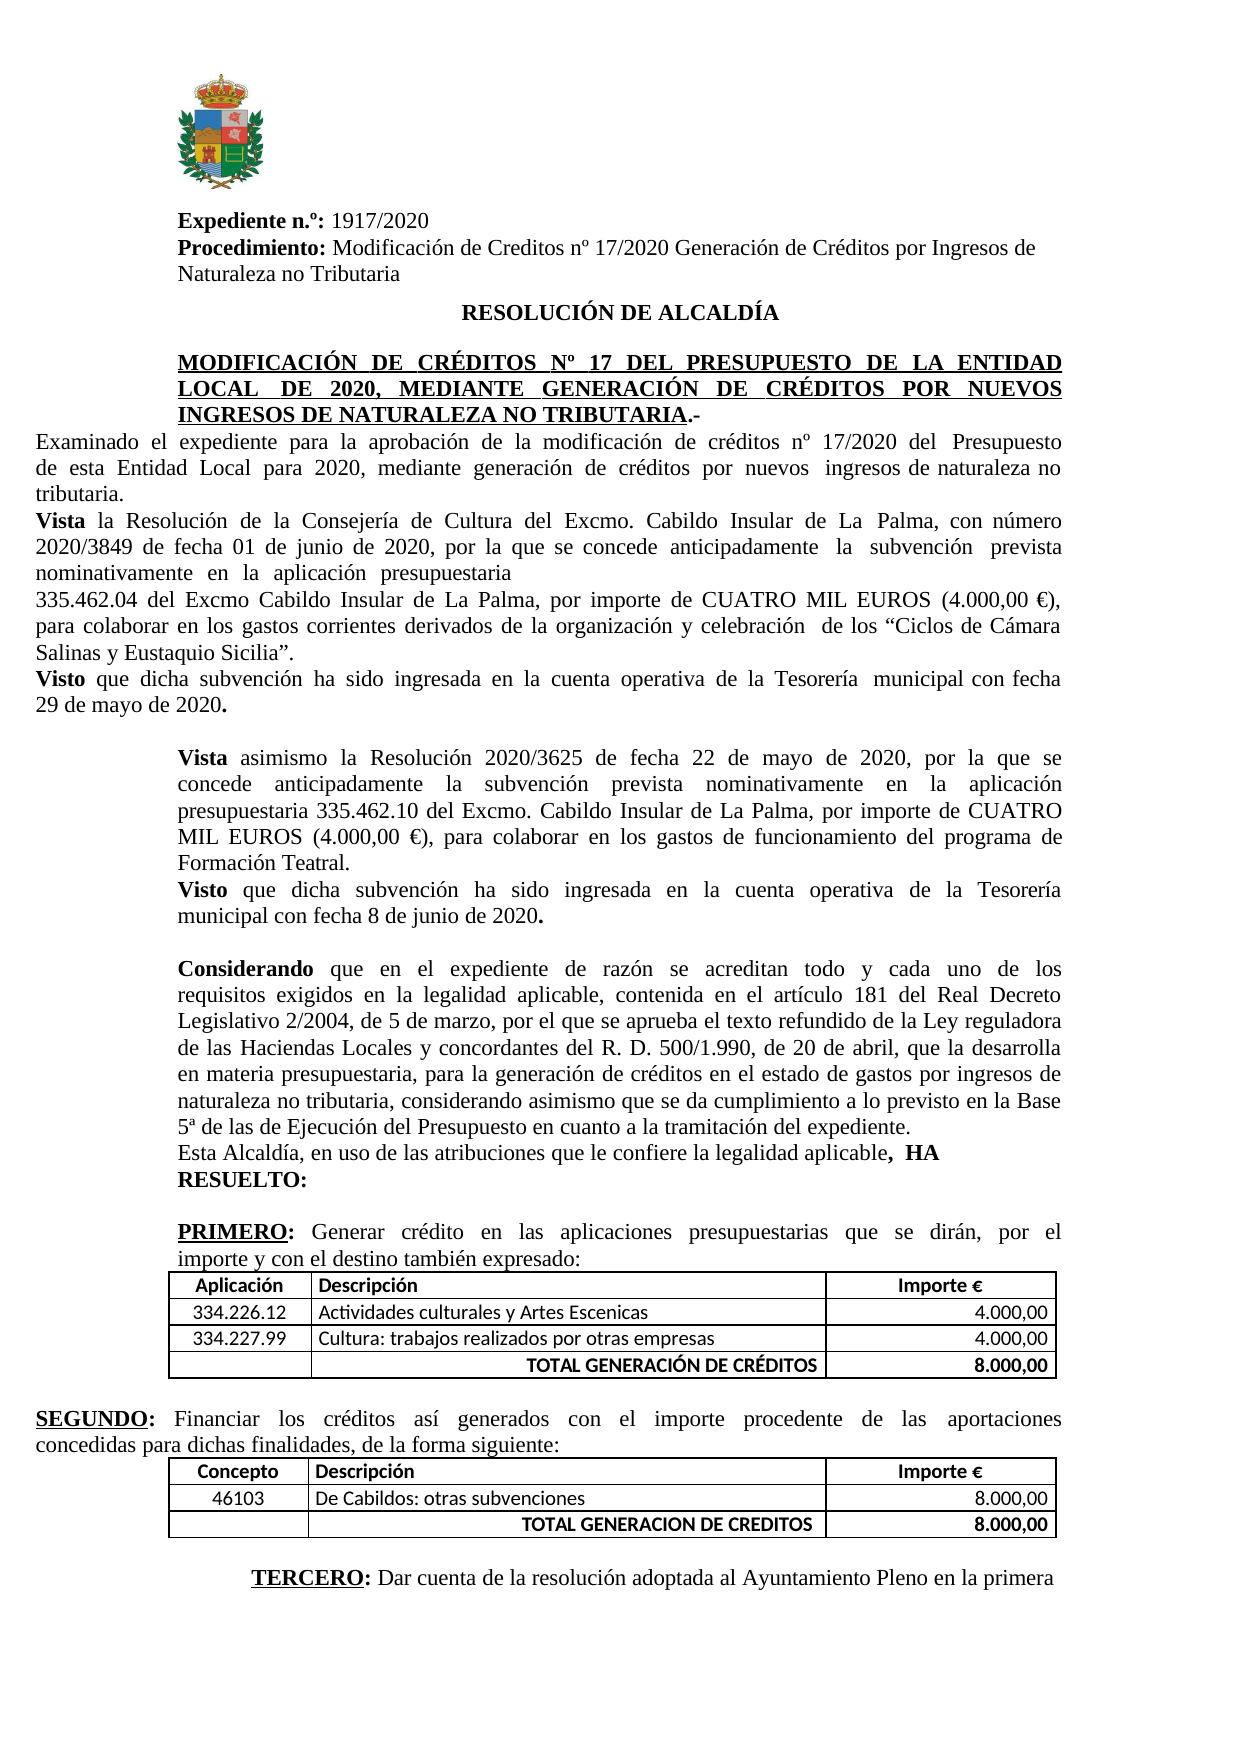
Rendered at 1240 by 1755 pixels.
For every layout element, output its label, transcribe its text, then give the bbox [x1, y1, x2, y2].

text TERCERO: Dar cuenta de la resolución adoptada al Ayuntamiento Pleno en la primera [251, 1564, 1239, 1591]
table_cell TOTAL GENERACIÓN DE CRÉDITOS [312, 1352, 825, 1377]
table_cell Actividades culturales y Artes Escenicas [312, 1299, 825, 1324]
table_cell 8.000,00 [827, 1512, 1055, 1537]
table_cell 4.000,00 [827, 1299, 1055, 1324]
table_cell 8.000,00 [827, 1485, 1055, 1510]
text Esta Alcaldía, en uso de las atribuciones que le confiere la legalidad aplicable, HA RESUELTO: [177, 1139, 998, 1192]
text INGRESOS DE NATURALEZA NO TRIBUTARIA.- [177, 399, 1063, 428]
table_header Descripción [309, 1459, 825, 1484]
table_header Importe € [827, 1273, 1055, 1298]
table_cell 46103 [170, 1485, 308, 1510]
text Considerando que en el expediente de razón se acreditan todo y cada uno de los requisitos exigidos en la legalidad aplicable, contenida en el artículo 181 del Real Decreto Legislativo 2/2004, de 5 de marzo, por el que se aprueba el texto refundido de la Ley reguladora de las Haciendas Locales y concordantes del R. D. 500/1.990, de 20 de abril, que la desarrolla en materia presupuestaria, para la generación de créditos en el estado de gastos por ingresos de naturaleza no tributaria, considerando asimismo que se da cumplimiento a lo previsto en la Base 5ª de las de Ejecución del Presupuesto en cuanto a la tramitación del expediente. [177, 955, 1062, 1139]
table_cell Cultura: trabajos realizados por otras empresas [312, 1326, 825, 1351]
text Examinado el expediente para la aprobación de la modificación de créditos nº 17/2020 del Presupuesto de esta Entidad Local para 2020, mediante generación de créditos por nuevos ingresos de naturaleza no tributaria. [35, 428, 1062, 507]
text LOCAL DE 2020, MEDIANTE GENERACIÓN DE CRÉDITOS POR NUEVOS [177, 372, 1063, 398]
table_cell De Cabildos: otras subvenciones [309, 1485, 825, 1510]
table_cell [170, 1352, 311, 1377]
table_header Importe € [827, 1459, 1055, 1484]
text SEGUNDO: Financiar los créditos así generados con el importe procedente de las aportaciones concedidas para dichas finalidades, de la forma siguiente: [35, 1404, 1062, 1457]
table_header Aplicación [170, 1273, 311, 1298]
table_cell TOTAL GENERACION DE CREDITOS [309, 1512, 825, 1537]
text Expediente n.º: 1917/2020 [177, 207, 998, 234]
text Vista asimismo la Resolución 2020/3625 de fecha 22 de mayo de 2020, por la que se concede anticipadamente la subvención prevista nominativamente en la aplicación presupuestaria 335.462.10 del Excmo. Cabildo Insular de La Palma, por importe de CUATRO MIL EUROS (4.000,00 €), para colaborar en los gastos de funcionamiento del programa de Formación Teatral. [177, 744, 1062, 876]
text PRIMERO: Generar crédito en las aplicaciones presupuestarias que se dirán, por el importe y con el destino también expresado: [177, 1218, 1062, 1271]
table_header Descripción [312, 1273, 825, 1298]
text Vista la Resolución de la Consejería de Cultura del Excmo. Cabildo Insular de La Palma, con número 2020/3849 de fecha 01 de junio de 2020, por la que se concede anticipadamente la subvención prevista nominativamente en la aplicación presupuestaria [35, 507, 1062, 586]
table_cell 334.226.12 [170, 1299, 311, 1324]
table_cell [170, 1512, 308, 1537]
subtitle RESOLUCIÓN DE ALCALDÍA [378, 299, 862, 326]
table_cell 334.227.99 [170, 1326, 311, 1351]
text Visto que dicha subvención ha sido ingresada en la cuenta operativa de la Tesorería municipal con fecha 8 de junio de 2020. [177, 876, 1062, 928]
text 335.462.04 del Excmo Cabildo Insular de La Palma, por importe de CUATRO MIL EUROS (4.000,00 €), para colaborar en los gastos corrientes derivados de la organización y celebración de los “Ciclos de Cámara Salinas y Eustaquio Sicilia”. [35, 586, 1061, 665]
table_cell 4.000,00 [827, 1326, 1055, 1351]
text MODIFICACIÓN DE CRÉDITOS Nº 17 DEL PRESUPUESTO DE LA ENTIDAD [177, 348, 1063, 371]
table_cell 8.000,00 [827, 1352, 1055, 1377]
text Visto que dicha subvención ha sido ingresada en la cuenta operativa de la Tesorería municipal con fecha 29 de mayo de 2020. [35, 665, 1062, 718]
table_header Concepto [170, 1459, 308, 1484]
text Procedimiento: Modificación de Creditos nº 17/2020 Generación de Créditos por Ingresos de Naturaleza no Tributaria [177, 234, 1062, 287]
